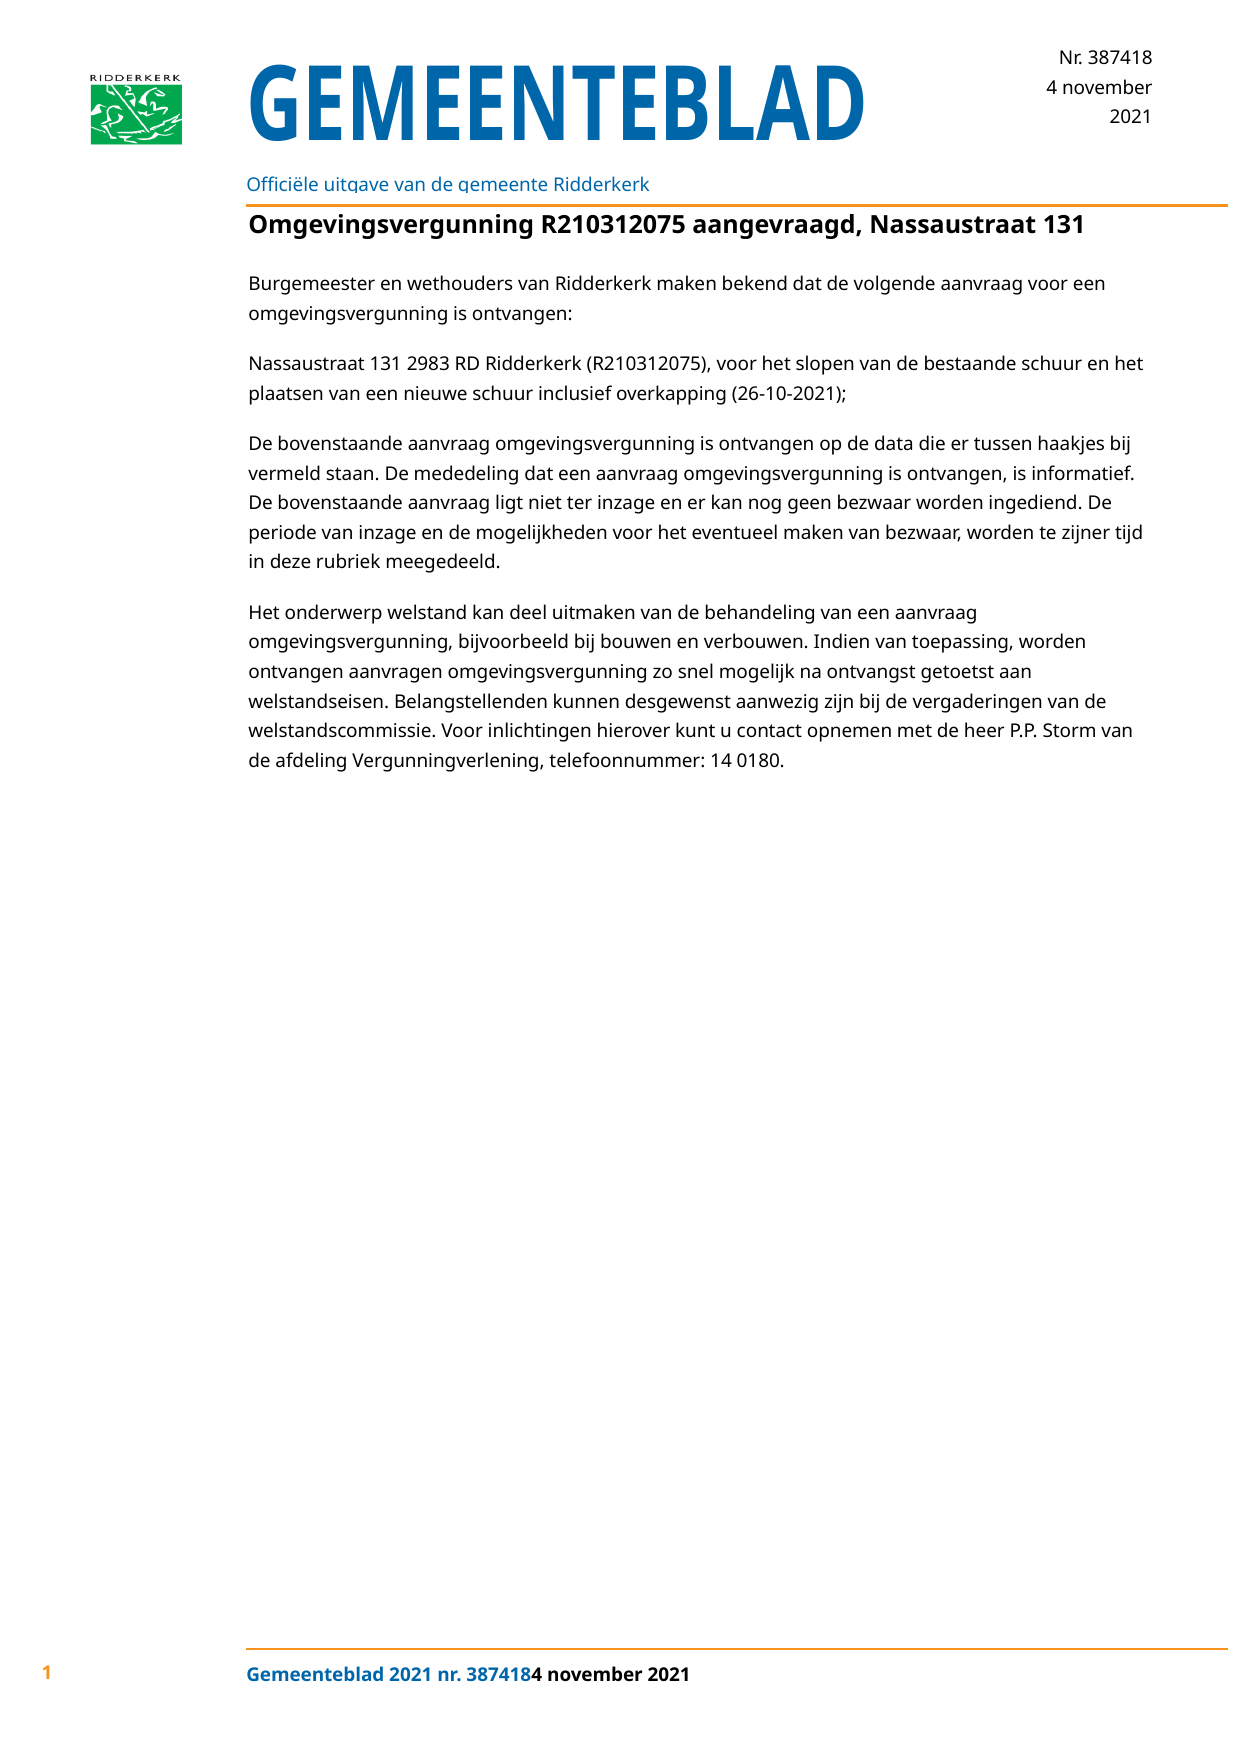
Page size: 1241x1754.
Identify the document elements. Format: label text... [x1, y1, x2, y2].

text Nassaustraat 131 2983 RD Ridderkerk (R210312075), voor het slopen van de bestaande schuur en het plaatsen van een nieuwe schuur inclusief overkapping (26-10-2021); [248, 350, 1152, 406]
picture [41, 47, 231, 172]
text De bovenstaande aanvraag omgevingsvergunning is ontvangen op de data die er tussen haakjes bij vermeld staan. De mededeling dat een aanvraag omgevingsvergunning is ontvangen, is informatief. De bovenstaande aanvraag ligt niet ter inzage en er kan nog geen bezwaar worden ingediend. De periode van inzage en de mogelijkheden voor het eventueel maken van bezwaar, worden te zijner tijd in deze rubriek meegedeeld. [248, 430, 1152, 574]
text Het onderwerp welstand kan deel uitmaken van de behandeling van een aanvraag omgevingsvergunning, bijvoorbeeld bij bouwen en verbouwen. Indien van toepassing, worden ontvangen aanvragen omgevingsvergunning zo snel mogelijk na ontvangst getoetst aan welstandseisen. Belangstellenden kunnen desgewenst aanwezig zijn bij de vergaderingen van de welstandscommissie. Voor inlichtingen hierover kunt u contact opnemen met de heer P.P. Storm van de afdeling Vergunningverlening, telefoonnummer: 14 0180. [248, 599, 1152, 773]
text Omgevingsvergunning R210312075 aangevraagd, Nassaustraat 131 [248, 207, 1152, 241]
text Burgemeester en wethouders van Ridderkerk maken bekend dat de volgende aanvraag voor een omgevingsvergunning is ontvangen: [248, 270, 1152, 326]
